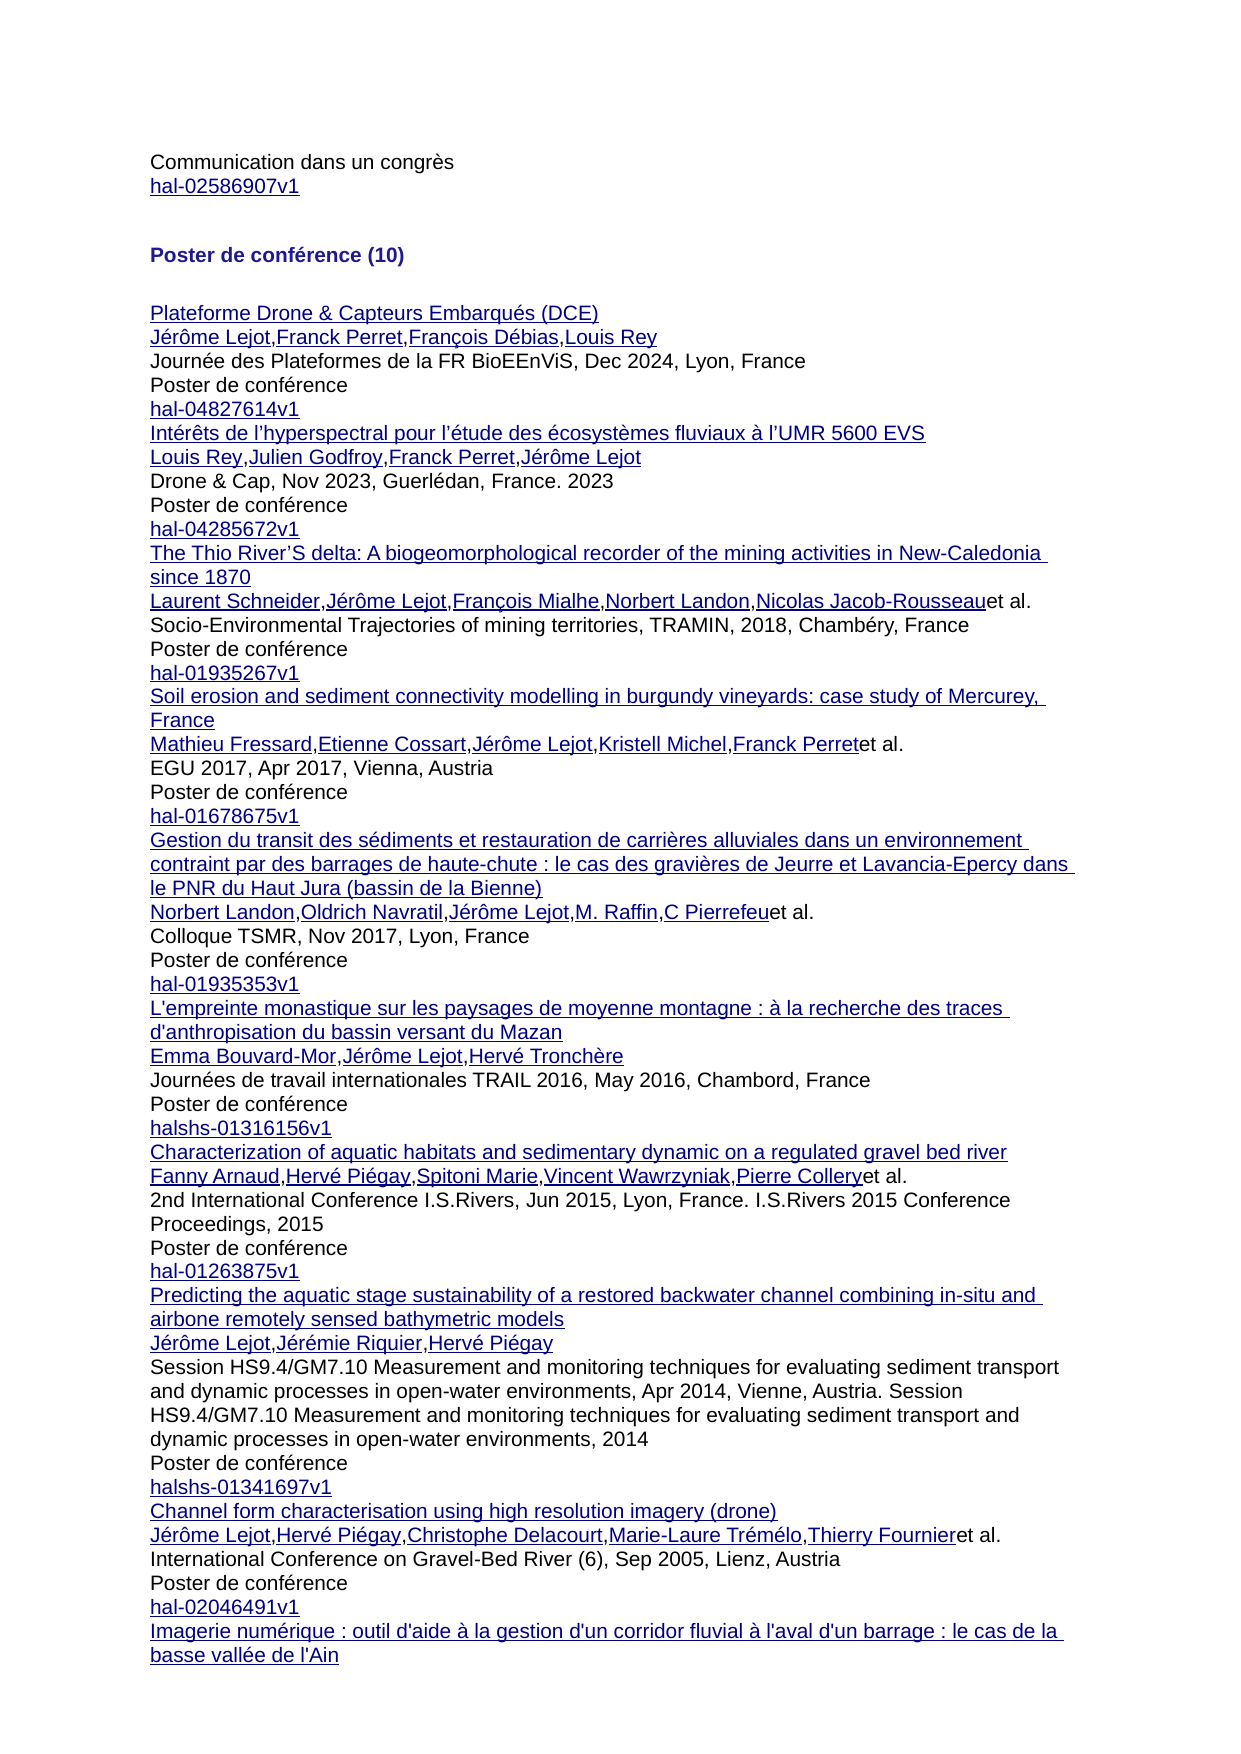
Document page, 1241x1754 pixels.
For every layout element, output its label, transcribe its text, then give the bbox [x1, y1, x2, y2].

table_cell Communication dans un congrès hal-02586907v1 [150, 150, 1090, 198]
subtitle Poster de conférence (10) [150, 243, 1090, 267]
table_cell Predicting the aquatic stage sustainability of a restored backwater channel combining in-situ and airbone remotely sensed bathymetric models Jérôme Lejot,Jérémie Riquier,Hervé Piégay Session HS9.4/GM7.10 Measurement and monitoring techniques for evaluating sediment transport and dynamic processes in open-water environments, Apr 2014, Vienne, Austria. Session HS9.4/GM7.10 Measurement and monitoring techniques for evaluating sediment transport and dynamic processes in open-water environments, 2014 Poster de conférence halshs-01341697v1 [150, 1283, 1090, 1499]
table_header Plateforme Drone & Capteurs Embarqués (DCE) Jérôme Lejot,Franck Perret,François Débias,Louis Rey Journée des Plateformes de la FR BioEEnViS, Dec 2024, Lyon, France Poster de conférence hal-04827614v1 [150, 301, 1090, 421]
table_cell Gestion du transit des sédiments et restauration de carrières alluviales dans un environnement contraint par des barrages de haute-chute : le cas des gravières de Jeurre et Lavancia-Epercy dans le PNR du Haut Jura (bassin de la Bienne) Norbert Landon,Oldrich Navratil,Jérôme Lejot,M. Raffin,C Pierrefeuet al. Colloque TSMR, Nov 2017, Lyon, France Poster de conférence hal-01935353v1 [150, 828, 1090, 996]
table_cell Imagerie numérique : outil d'aide à la gestion d'un corridor fluvial à l'aval d'un barrage : le cas de la basse vallée de l'Ain [150, 1619, 1090, 1667]
table_cell L'empreinte monastique sur les paysages de moyenne montagne : à la recherche des traces d'anthropisation du bassin versant du Mazan Emma Bouvard-Mor,Jérôme Lejot,Hervé Tronchère Journées de travail internationales TRAIL 2016, May 2016, Chambord, France Poster de conférence halshs-01316156v1 [150, 996, 1090, 1139]
table_cell The Thio River’S delta: A biogeomorphological recorder of the mining activities in New-Caledonia since 1870 Laurent Schneider,Jérôme Lejot,François Mialhe,Norbert Landon,Nicolas Jacob-Rousseauet al. Socio-Environmental Trajectories of mining territories, TRAMIN, 2018, Chambéry, France Poster de conférence hal-01935267v1 [150, 541, 1090, 684]
table_cell Intérêts de l’hyperspectral pour l’étude des écosystèmes fluviaux à l’UMR 5600 EVS Louis Rey,Julien Godfroy,Franck Perret,Jérôme Lejot Drone & Cap, Nov 2023, Guerlédan, France. 2023 Poster de conférence hal-04285672v1 [150, 421, 1090, 541]
table_cell Channel form characterisation using high resolution imagery (drone) Jérôme Lejot,Hervé Piégay,Christophe Delacourt,Marie-Laure Trémélo,Thierry Fournieret al. International Conference on Gravel-Bed River (6), Sep 2005, Lienz, Austria Poster de conférence hal-02046491v1 [150, 1499, 1090, 1619]
table_cell Soil erosion and sediment connectivity modelling in burgundy vineyards: case study of Mercurey, France Mathieu Fressard,Etienne Cossart,Jérôme Lejot,Kristell Michel,Franck Perretet al. EGU 2017, Apr 2017, Vienna, Austria Poster de conférence hal-01678675v1 [150, 684, 1090, 828]
table_cell Characterization of aquatic habitats and sedimentary dynamic on a regulated gravel bed river Fanny Arnaud,Hervé Piégay,Spitoni Marie,Vincent Wawrzyniak,Pierre Colleryet al. 2nd International Conference I.S.Rivers, Jun 2015, Lyon, France. I.S.Rivers 2015 Conference Proceedings, 2015 Poster de conférence hal-01263875v1 [150, 1140, 1090, 1283]
